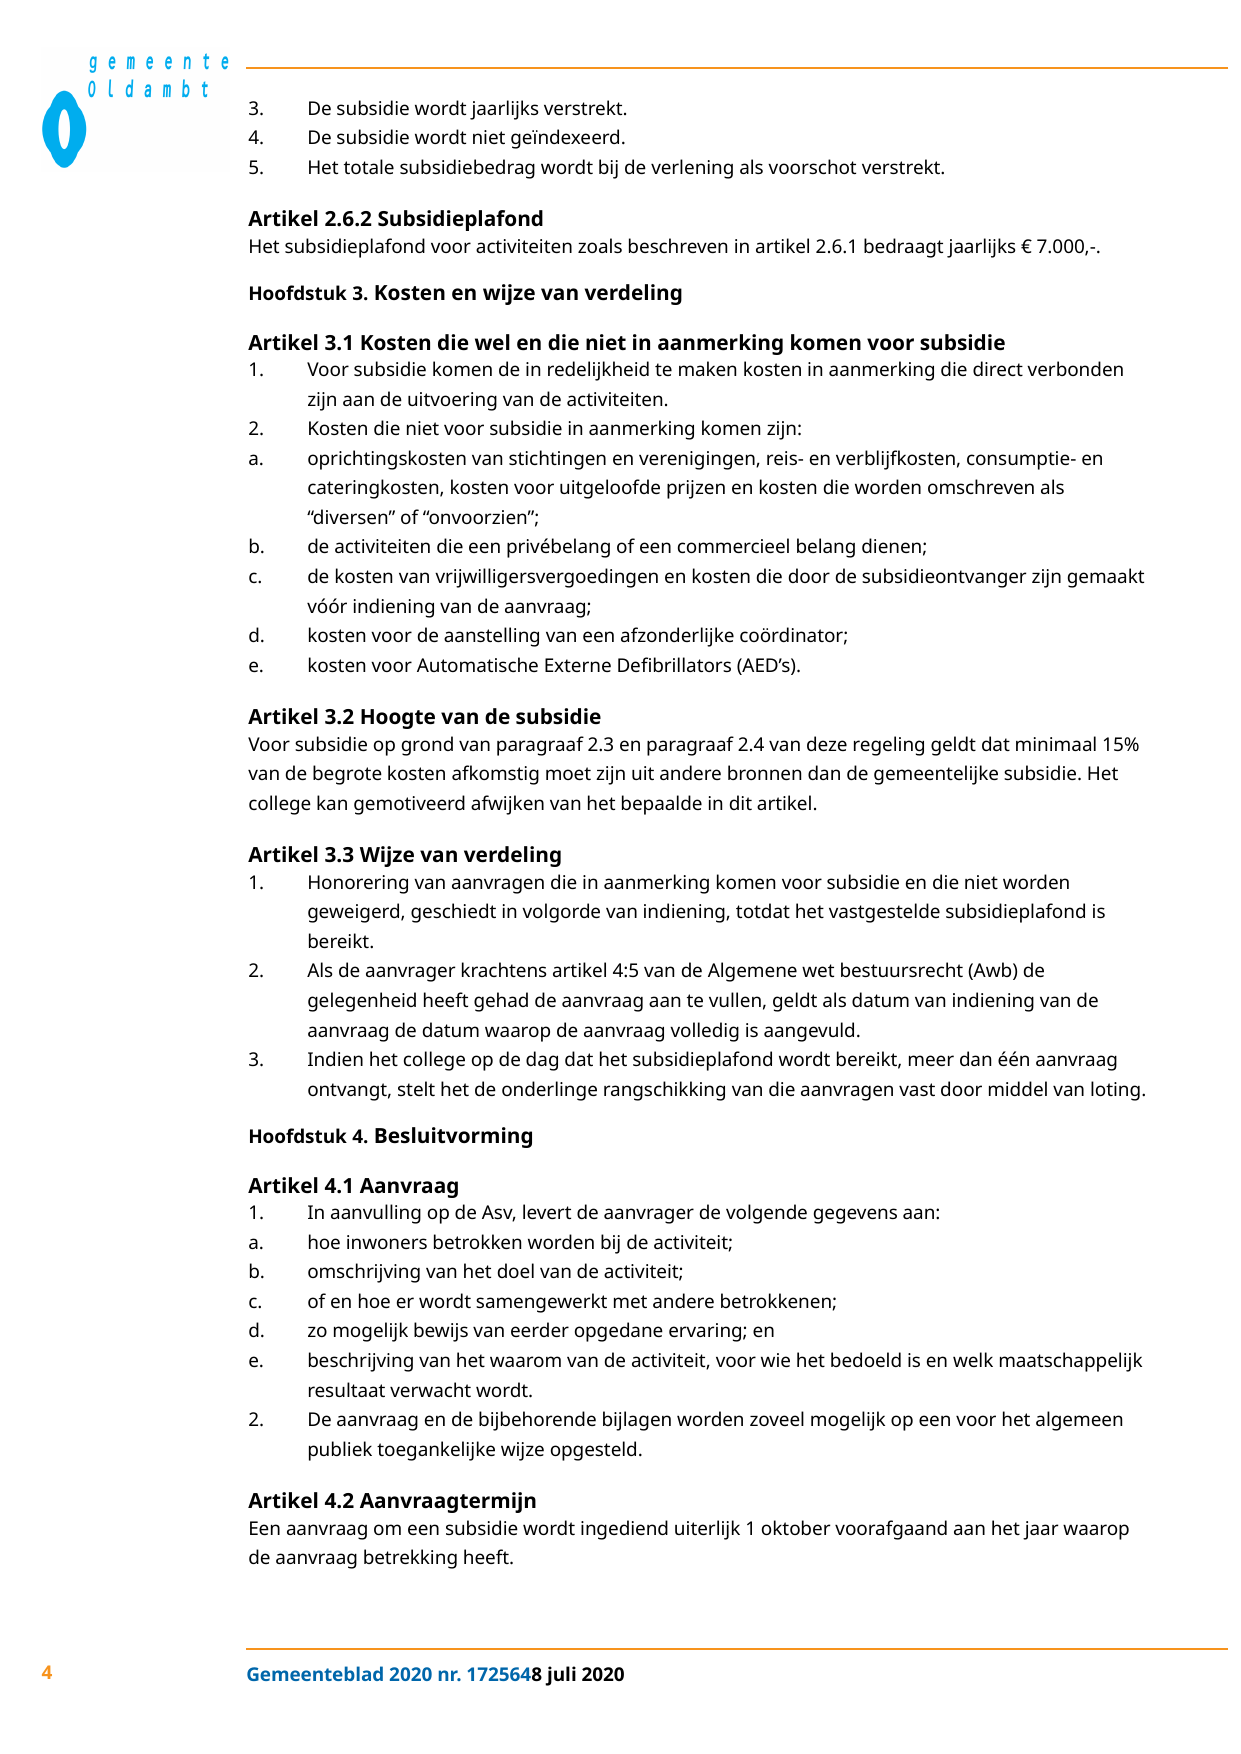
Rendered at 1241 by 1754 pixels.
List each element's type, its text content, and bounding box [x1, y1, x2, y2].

list beschrijving van het waarom van de activiteit, voor wie het bedoeld is en welk maatschappelijk resultaat verwacht wordt. [248, 1347, 1152, 1402]
list kosten voor de aanstelling van een afzonderlijke coördinator; [248, 622, 1152, 648]
list De aanvraag en de bijbehorende bijlagen worden zoveel mogelijk op een voor het algemeen publiek toegankelijke wijze opgesteld. [248, 1406, 1152, 1462]
list omschrijving van het doel van de activiteit; [248, 1258, 1152, 1284]
list Voor subsidie komen de in redelijkheid te maken kosten in aanmerking die direct verbonden zijn aan de uitvoering van de activiteiten. [248, 356, 1152, 411]
list Honorering van aanvragen die in aanmerking komen voor subsidie en die niet worden geweigerd, geschiedt in volgorde van indiening, totdat het vastgestelde subsidieplafond is bereikt. [248, 869, 1152, 954]
text Artikel 4.1 Aanvraag [248, 1171, 1152, 1199]
text Een aanvraag om een subsidie wordt ingediend uiterlijk 1 oktober voorafgaand aan het jaar waarop de aanvraag betrekking heeft. [248, 1515, 1152, 1570]
text Artikel 3.2 Hoogte van de subsidie [248, 702, 1152, 731]
list Het totale subsidiebedrag wordt bij de verlening als voorschot verstrekt. [248, 154, 1152, 180]
text Artikel 4.2 Aanvraagtermijn [248, 1486, 1152, 1515]
text Het subsidieplafond voor activiteiten zoals beschreven in artikel 2.6.1 bedraagt jaarlijks € 7.000,-. [248, 233, 1152, 258]
text Artikel 3.3 Wijze van verdeling [248, 840, 1152, 869]
list of en hoe er wordt samengewerkt met andere betrokkenen; [248, 1288, 1152, 1314]
list Kosten die niet voor subsidie in aanmerking komen zijn: [248, 415, 1152, 441]
text Artikel 3.1 Kosten die wel en die niet in aanmerking komen voor subsidie [248, 328, 1152, 356]
list De subsidie wordt jaarlijks verstrekt. [248, 95, 1152, 121]
text Artikel 2.6.2 Subsidieplafond [248, 204, 1152, 233]
text Hoofdstuk 3. Kosten en wijze van verdeling [248, 278, 1152, 307]
list oprichtingskosten van stichtingen en verenigingen, reis- en verblijfkosten, consumptie- en cateringkosten, kosten voor uitgeloofde prijzen en kosten die worden omschreven als “diversen” of “onvoorzien”; [248, 445, 1152, 530]
list de activiteiten die een privébelang of een commercieel belang dienen; [248, 534, 1152, 559]
list Als de aanvrager krachtens artikel 4:5 van de Algemene wet bestuursrecht (Awb) de gelegenheid heeft gehad de aanvraag aan te vullen, geldt als datum van indiening van de aanvraag de datum waarop de aanvraag volledig is aangevuld. [248, 958, 1152, 1042]
list Indien het college op de dag dat het subsidieplafond wordt bereikt, meer dan één aanvraag ontvangt, stelt het de onderlinge rangschikking van die aanvragen vast door middel van loting. [248, 1046, 1152, 1102]
list hoe inwoners betrokken worden bij de activiteit; [248, 1229, 1152, 1254]
list kosten voor Automatische Externe Defibrillators (AED’s). [248, 652, 1152, 678]
picture [41, 47, 231, 172]
list De subsidie wordt niet geïndexeerd. [248, 124, 1152, 150]
text Hoofdstuk 4. Besluitvorming [248, 1122, 1152, 1150]
list In aanvulling op de Asv, levert de aanvrager de volgende gegevens aan: [248, 1199, 1152, 1225]
list de kosten van vrijwilligersvergoedingen en kosten die door de subsidieontvanger zijn gemaakt vóór indiening van de aanvraag; [248, 563, 1152, 618]
list zo mogelijk bewijs van eerder opgedane ervaring; en [248, 1318, 1152, 1343]
text Voor subsidie op grond van paragraaf 2.3 en paragraaf 2.4 van deze regeling geldt dat minimaal 15% van de begrote kosten afkomstig moet zijn uit andere bronnen dan de gemeentelijke subsidie. Het college kan gemotiveerd afwijken van het bepaalde in dit artikel. [248, 731, 1152, 816]
